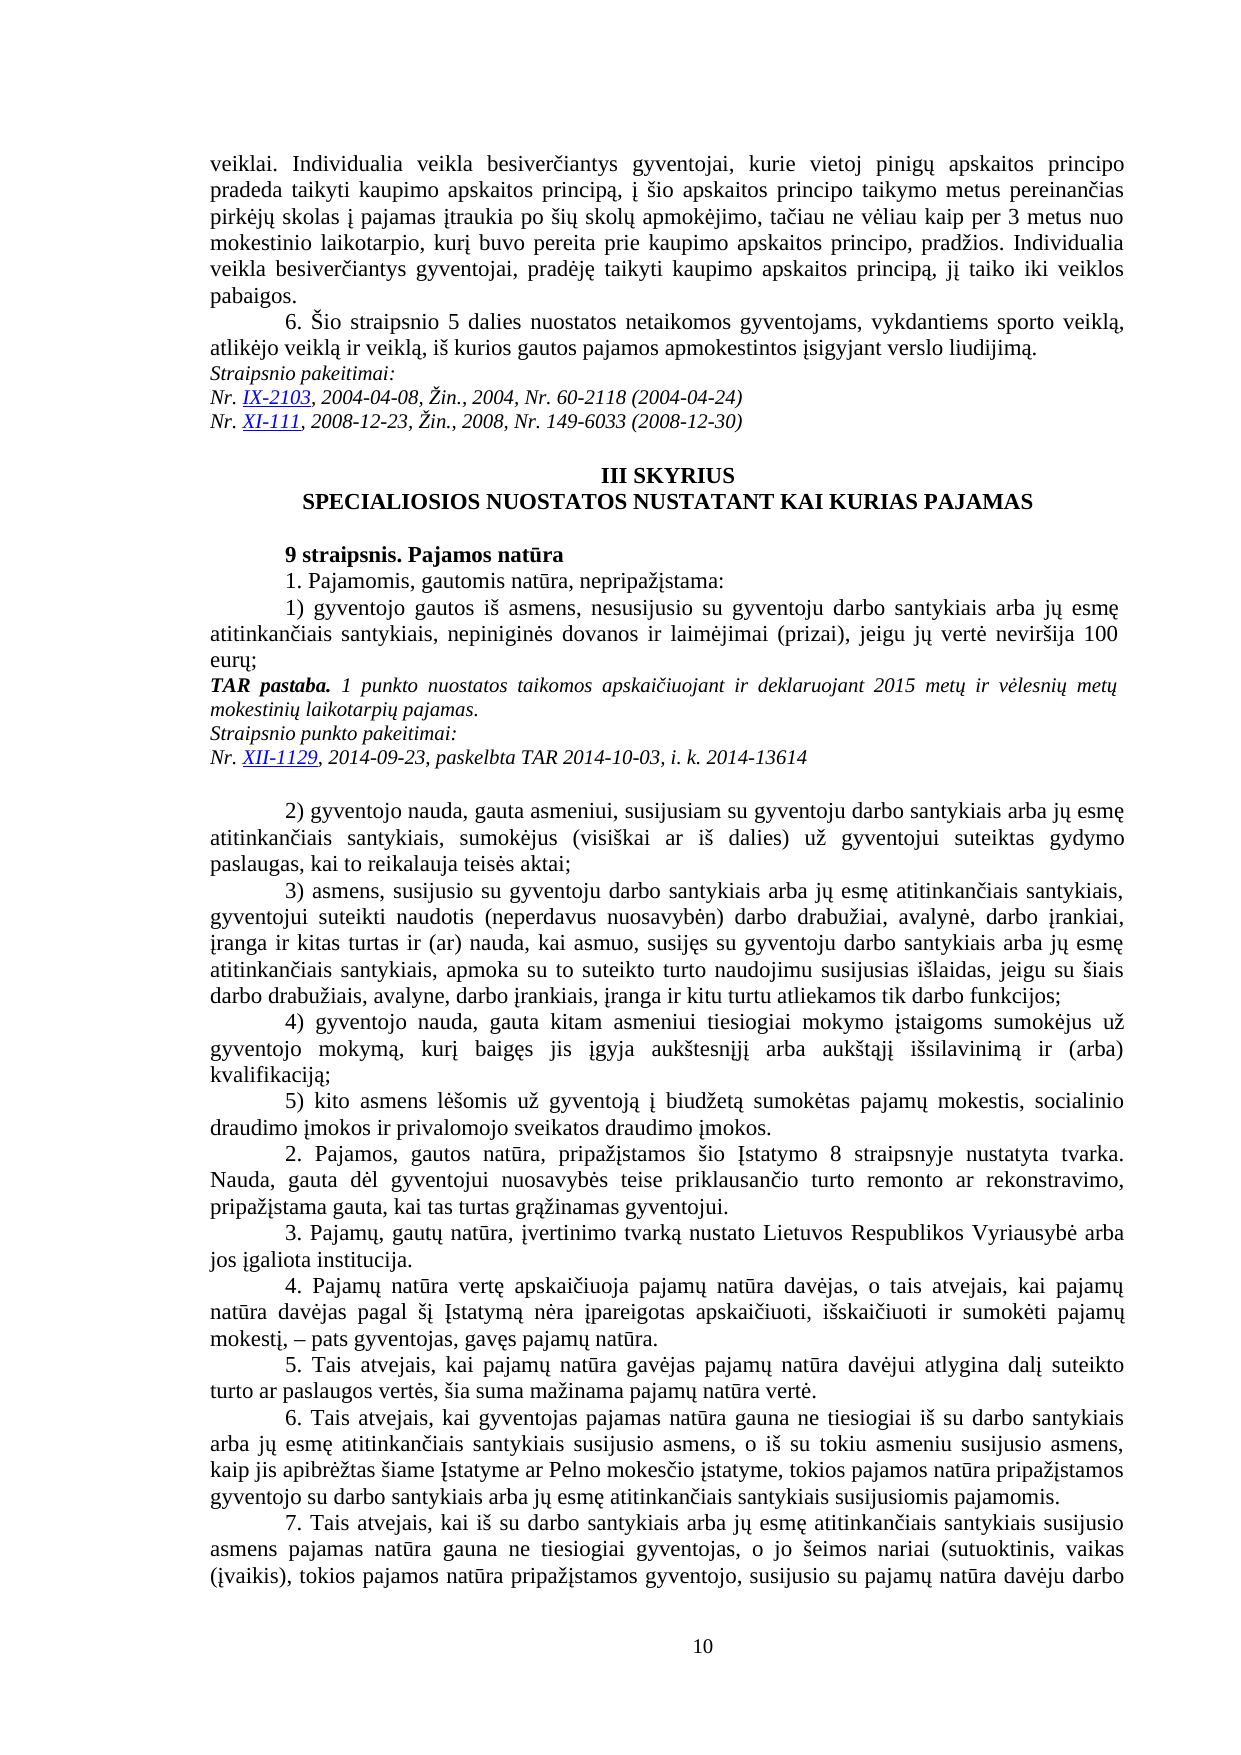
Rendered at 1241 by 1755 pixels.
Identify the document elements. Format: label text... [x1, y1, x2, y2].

text 6. Tais atvejais, kai gyventojas pajamas natūra gauna ne tiesiogiai iš su darbo santykiais arba jų esmę atitinkančiais santykiais susijusio asmens, o iš su tokiu asmeniu susijusio asmens, kaip jis apibrėžtas šiame Įstatyme ar Pelno mokesčio įstatyme, tokios pajamos natūra pripažįstamos gyventojo su darbo santykiais arba jų esmę atitinkančiais santykiais susijusiomis pajamomis. [210, 1404, 1126, 1509]
text 4. Pajamų natūra vertę apskaičiuoja pajamų natūra davėjas, o tais atvejais, kai pajamų natūra davėjas pagal šį Įstatymą nėra įpareigotas apskaičiuoti, išskaičiuoti ir sumokėti pajamų mokestį, – pats gyventojas, gavęs pajamų natūra. [210, 1272, 1126, 1351]
text 9 straipsnis. Pajamos natūra [210, 541, 1126, 567]
text 7. Tais atvejais, kai iš su darbo santykiais arba jų esmę atitinkančiais santykiais susijusio asmens pajamas natūra gauna ne tiesiogiai gyventojas, o jo šeimos nariai (sutuoktinis, vaikas (įvaikis), tokios pajamos natūra pripažįstamos gyventojo, susijusio su pajamų natūra davėju darbo [210, 1509, 1126, 1588]
text Nr. XI-111, 2008-12-23, Žin., 2008, Nr. 149-6033 (2008-12-30) [210, 409, 1126, 433]
text 1) gyventojo gautos iš asmens, nesusijusio su gyventoju darbo santykiais arba jų esmę atitinkančiais santykiais, nepiniginės dovanos ir laimėjimai (prizai), jeigu jų vertė neviršija 100 eurų; [210, 593, 1120, 673]
text 5. Tais atvejais, kai pajamų natūra gavėjas pajamų natūra davėjui atlygina dalį suteikto turto ar paslaugos vertės, šia suma mažinama pajamų natūra vertė. [210, 1351, 1126, 1404]
text Nr. IX-2103, 2004-04-08, Žin., 2004, Nr. 60-2118 (2004-04-24) [210, 385, 1126, 409]
text 2) gyventojo nauda, gauta asmeniui, susijusiam su gyventoju darbo santykiais arba jų esmę atitinkančiais santykiais, sumokėjus (visiškai ar iš dalies) už gyventojui suteiktas gydymo paslaugas, kai to reikalauja teisės aktai; [210, 798, 1126, 877]
text 5) kito asmens lėšomis už gyventoją į biudžetą sumokėtas pajamų mokestis, socialinio draudimo įmokos ir privalomojo sveikatos draudimo įmokos. [210, 1087, 1126, 1140]
text 1. Pajamomis, gautomis natūra, nepripažįstama: [210, 567, 1126, 593]
text 4) gyventojo nauda, gauta kitam asmeniui tiesiogiai mokymo įstaigoms sumokėjus už gyventojo mokymą, kurį baigęs jis įgyja aukštesnįjį arba aukštąjį išsilavinimą ir (arba) kvalifikaciją; [210, 1008, 1126, 1087]
text TAR pastaba. 1 punkto nuostatos taikomos apskaičiuojant ir deklaruojant 2015 metų ir vėlesnių metų mokestinių laikotarpių pajamas. [210, 673, 1120, 721]
text 3. Pajamų, gautų natūra, įvertinimo tvarką nustato Lietuvos Respublikos Vyriausybė arba jos įgaliota institucija. [210, 1219, 1126, 1272]
text III SKYRIUS [210, 462, 1126, 488]
text Straipsnio pakeitimai: [210, 361, 1126, 385]
text 2. Pajamos, gautos natūra, pripažįstamos šio Įstatymo 8 straipsnyje nustatyta tvarka. Nauda, gauta dėl gyventojui nuosavybės teise priklausančio turto remonto ar rekonstravimo, pripažįstama gauta, kai tas turtas grąžinamas gyventojui. [210, 1140, 1126, 1219]
text SPECIALIOSIOS NUOSTATOS NUSTATANT KAI KURIAS PAJAMAS [210, 488, 1126, 514]
text veiklai. Individualia veikla besiverčiantys gyventojai, kurie vietoj pinigų apskaitos principo pradeda taikyti kaupimo apskaitos principą, į šio apskaitos principo taikymo metus pereinančias pirkėjų skolas į pajamas įtraukia po šių skolų apmokėjimo, tačiau ne vėliau kaip per 3 metus nuo mokestinio laikotarpio, kurį buvo pereita prie kaupimo apskaitos principo, pradžios. Individualia veikla besiverčiantys gyventojai, pradėję taikyti kaupimo apskaitos principą, jį taiko iki veiklos pabaigos. [210, 150, 1126, 308]
text Nr. XII-1129, 2014-09-23, paskelbta TAR 2014-10-03, i. k. 2014-13614 [210, 745, 1120, 769]
text 3) asmens, susijusio su gyventoju darbo santykiais arba jų esmę atitinkančiais santykiais, gyventojui suteikti naudotis (neperdavus nuosavybėn) darbo drabužiai, avalynė, darbo įrankiai, įranga ir kitas turtas ir (ar) nauda, kai asmuo, susijęs su gyventoju darbo santykiais arba jų esmę atitinkančiais santykiais, apmoka su to suteikto turto naudojimu susijusias išlaidas, jeigu su šiais darbo drabužiais, avalyne, darbo įrankiais, įranga ir kitu turtu atliekamos tik darbo funkcijos; [210, 877, 1126, 1008]
text 6. Šio straipsnio 5 dalies nuostatos netaikomos gyventojams, vykdantiems sporto veiklą, atlikėjo veiklą ir veiklą, iš kurios gautos pajamos apmokestintos įsigyjant verslo liudijimą. [210, 308, 1126, 361]
text Straipsnio punkto pakeitimai: [210, 721, 1120, 745]
